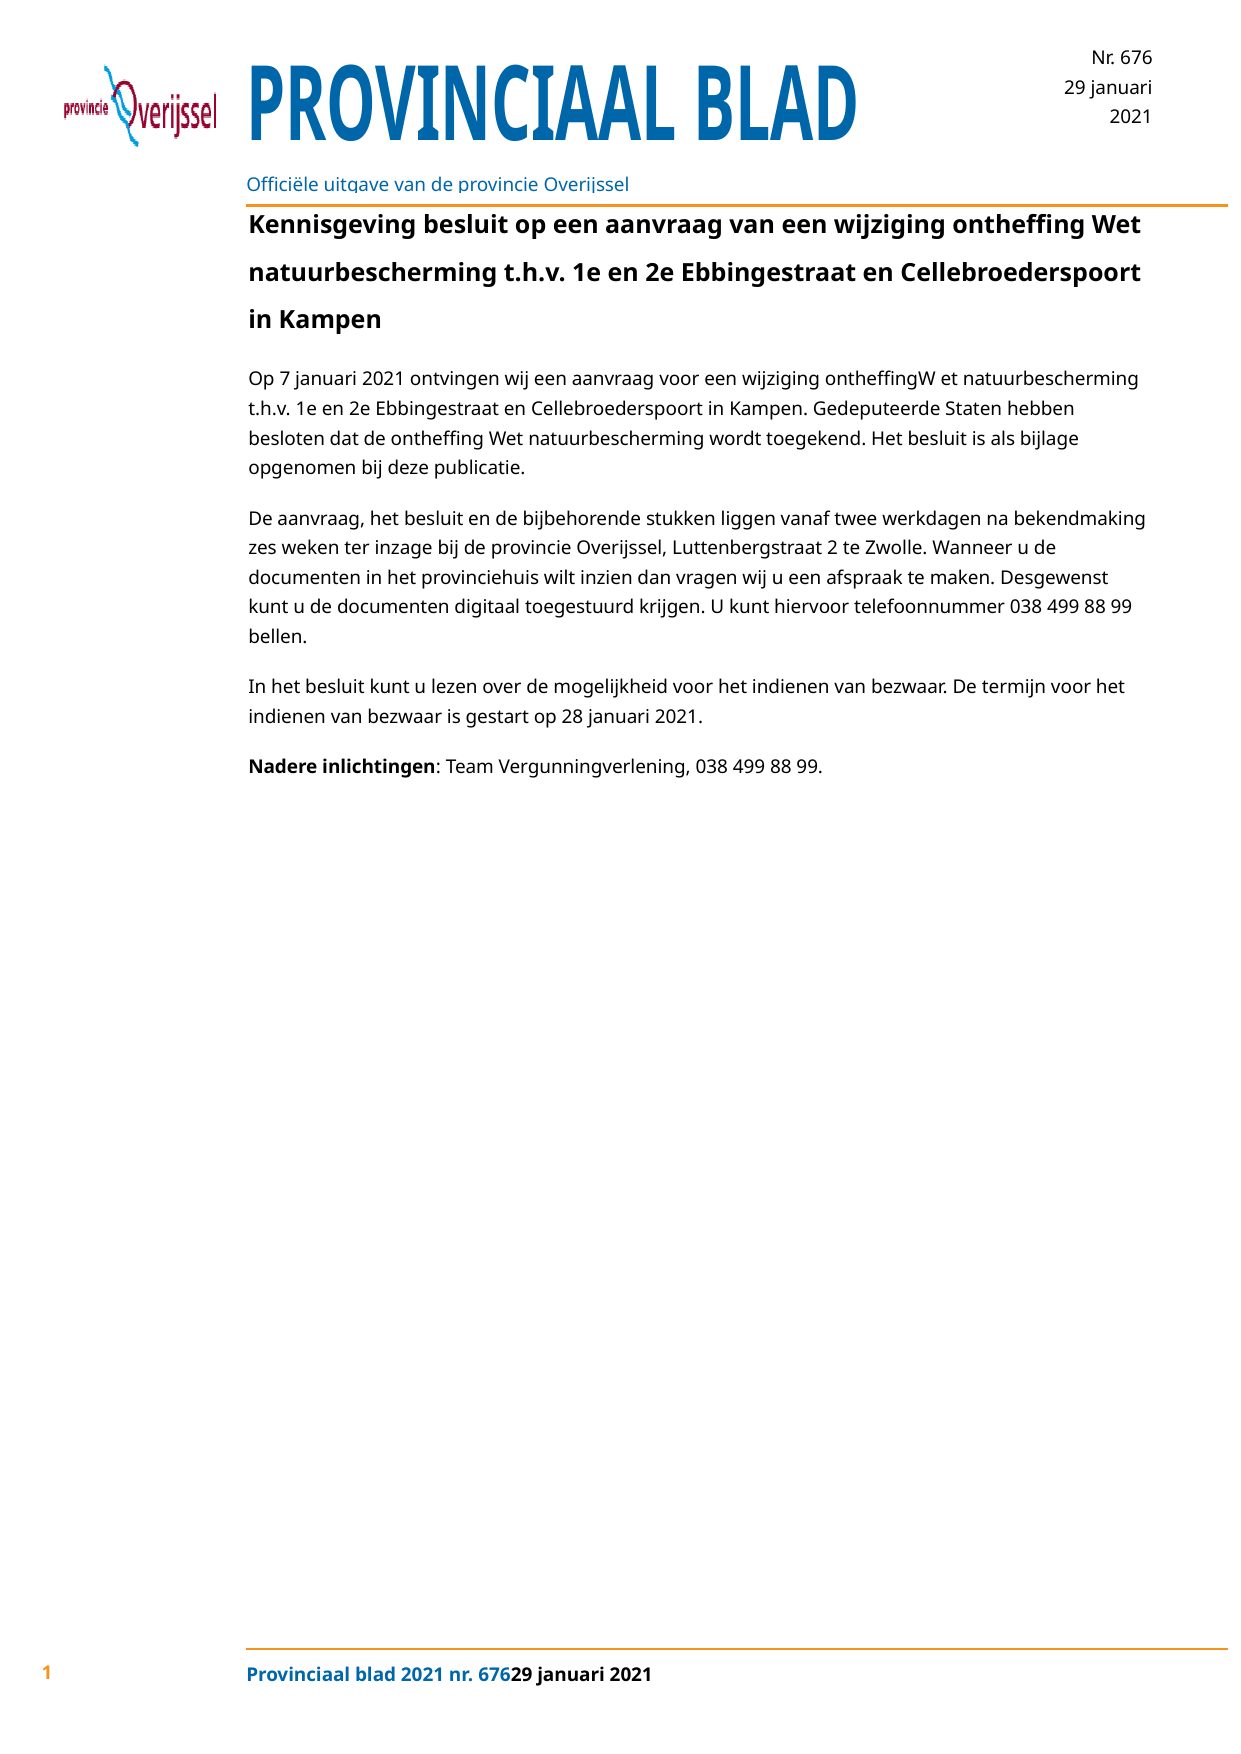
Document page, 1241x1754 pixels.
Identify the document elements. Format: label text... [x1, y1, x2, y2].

text Nadere inlichtingen: Team Vergunningverlening, 038 499 88 99. [248, 753, 1152, 779]
text Kennisgeving besluit op een aanvraag van een wijziging ontheffing Wet natuurbescherming t.h.v. 1e en 2e Ebbingestraat en Cellebroederspoort in Kampen [248, 207, 1152, 336]
picture [41, 47, 231, 172]
text De aanvraag, het besluit en de bijbehorende stukken liggen vanaf twee werkdagen na bekendmaking zes weken ter inzage bij de provincie Overijssel, Luttenbergstraat 2 te Zwolle. Wanneer u de documenten in het provinciehuis wilt inzien dan vragen wij u een afspraak te maken. Desgewenst kunt u de documenten digitaal toegestuurd krijgen. U kunt hiervoor telefoonnummer 038 499 88 99 bellen. [248, 505, 1152, 649]
text In het besluit kunt u lezen over de mogelijkheid voor het indienen van bezwaar. De termijn voor het indienen van bezwaar is gestart op 28 januari 2021. [248, 673, 1152, 729]
text Op 7 januari 2021 ontvingen wij een aanvraag voor een wijziging ontheffingW et natuurbescherming t.h.v. 1e en 2e Ebbingestraat en Cellebroederspoort in Kampen. Gedeputeerde Staten hebben besloten dat de ontheffing Wet natuurbescherming wordt toegekend. Het besluit is als bijlage opgenomen bij deze publicatie. [248, 366, 1152, 480]
